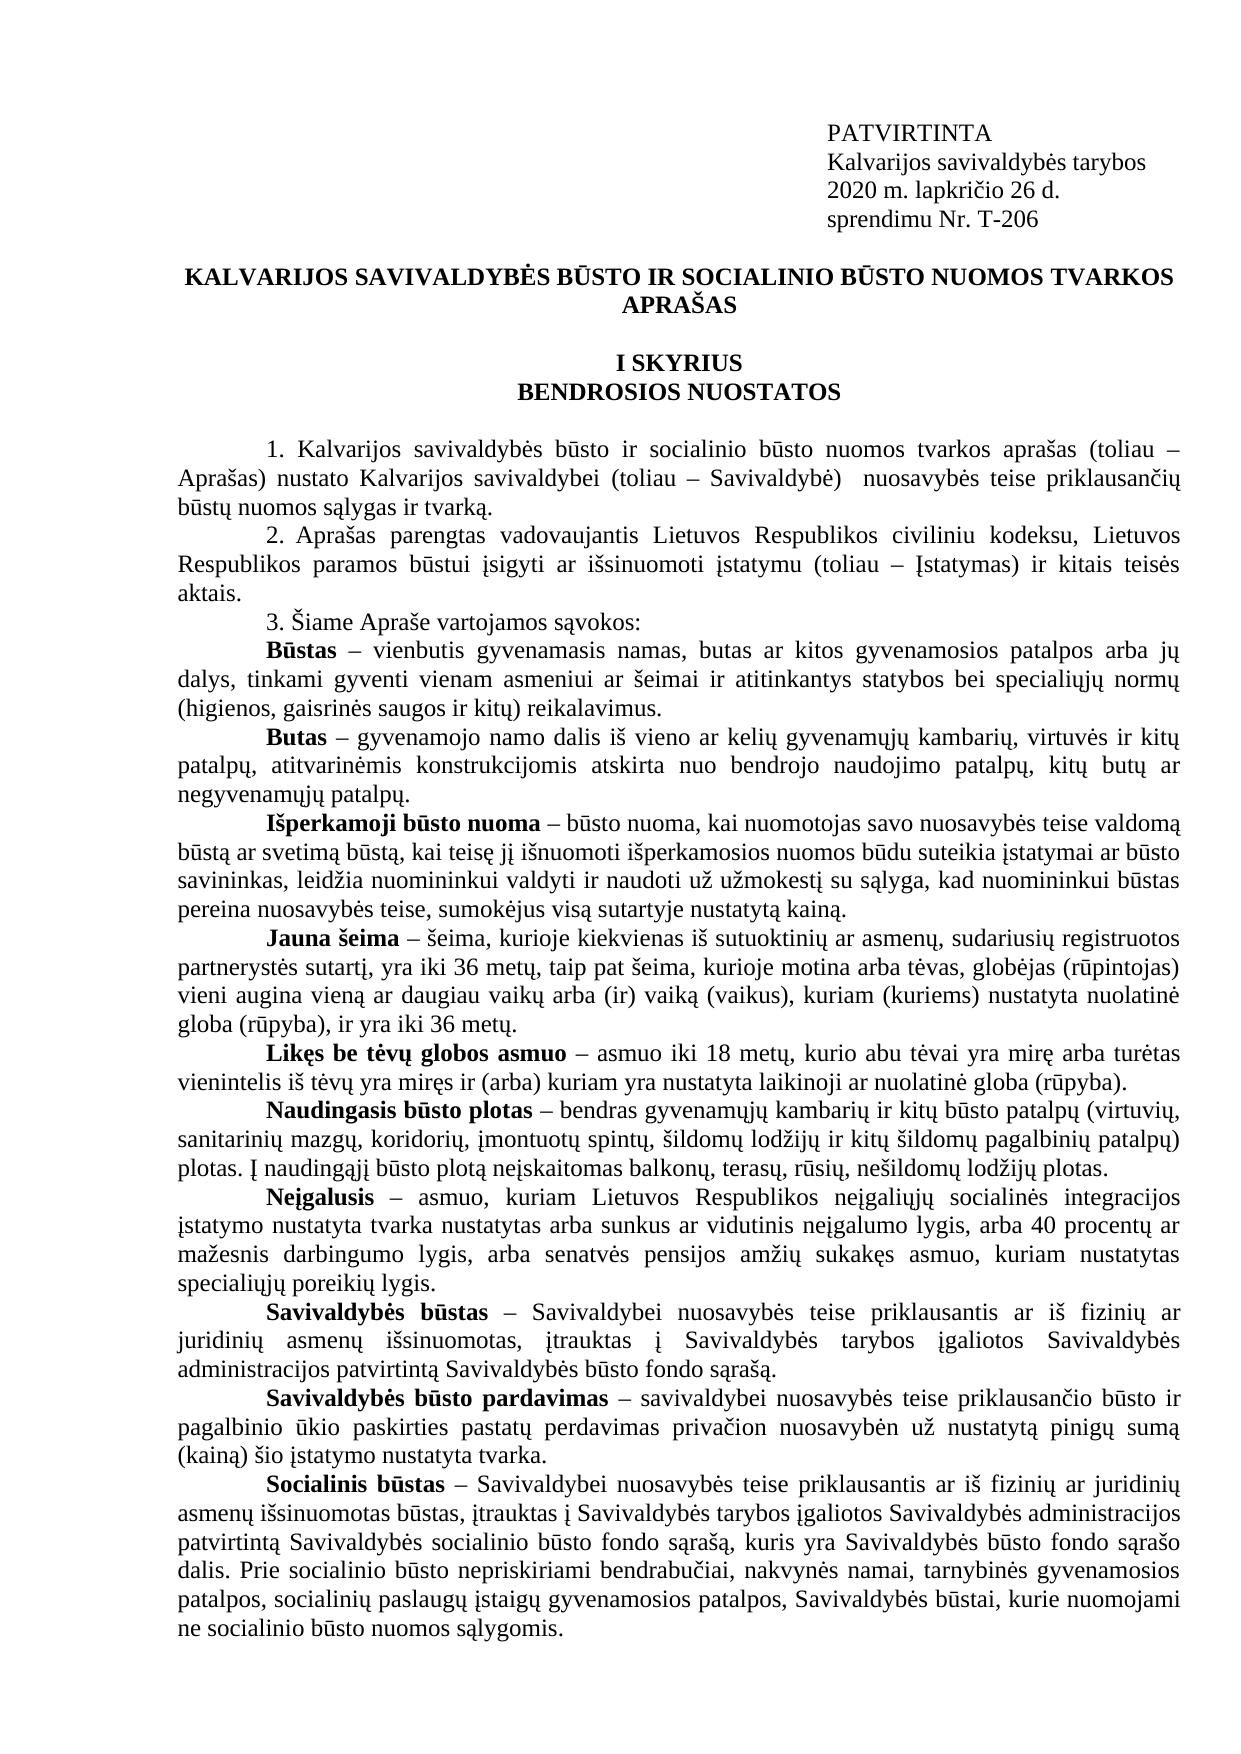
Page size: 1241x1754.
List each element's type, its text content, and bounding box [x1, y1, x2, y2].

text BENDROSIOS NUOSTATOS [177, 377, 1181, 406]
text sprendimu Nr. T-206 [827, 204, 1181, 233]
text 2020 m. lapkričio 26 d. [827, 176, 1181, 204]
text Savivaldybės būstas – Savivaldybei nuosavybės teise priklausantis ar iš fizinių ar juridinių asmenų išsinuomotas, įtrauktas į Savivaldybės tarybos įgaliotos Savivaldybės administracijos patvirtintą Savivaldybės būsto fondo sąrašą. [177, 1297, 1181, 1383]
text I SKYRIUS [177, 348, 1181, 377]
text 2. Aprašas parengtas vadovaujantis Lietuvos Respublikos civiliniu kodeksu, Lietuvos Respublikos paramos būstui įsigyti ar išsinuomoti įstatymu (toliau – Įstatymas) ir kitais teisės aktais. [177, 521, 1181, 607]
text Savivaldybės būsto pardavimas – savivaldybei nuosavybės teise priklausančio būsto ir pagalbinio ūkio paskirties pastatų perdavimas privačion nuosavybėn už nustatytą pinigų sumą (kainą) šio įstatymo nustatyta tvarka. [177, 1383, 1181, 1469]
text 3. Šiame Apraše vartojamos sąvokos: [177, 607, 1181, 636]
text Neįgalusis – asmuo, kuriam Lietuvos Respublikos neįgaliųjų socialinės integracijos įstatymo nustatyta tvarka nustatytas arba sunkus ar vidutinis neįgalumo lygis, arba 40 procentų ar mažesnis darbingumo lygis, arba senatvės pensijos amžių sukakęs asmuo, kuriam nustatytas specialiųjų poreikių lygis. [177, 1182, 1181, 1297]
text PATVIRTINTA [827, 118, 1181, 147]
text Jauna šeima – šeima, kurioje kiekvienas iš sutuoktinių ar asmenų, sudariusių registruotos partnerystės sutartį, yra iki 36 metų, taip pat šeima, kurioje motina arba tėvas, globėjas (rūpintojas) vieni augina vieną ar daugiau vaikų arba (ir) vaiką (vaikus), kuriam (kuriems) nustatyta nuolatinė globa (rūpyba), ir yra iki 36 metų. [177, 923, 1181, 1038]
text Likęs be tėvų globos asmuo – asmuo iki 18 metų, kurio abu tėvai yra mirę arba turėtas vienintelis iš tėvų yra miręs ir (arba) kuriam yra nustatyta laikinoji ar nuolatinė globa (rūpyba). [177, 1038, 1181, 1096]
text Naudingasis būsto plotas – bendras gyvenamųjų kambarių ir kitų būsto patalpų (virtuvių, sanitarinių mazgų, koridorių, įmontuotų spintų, šildomų lodžijų ir kitų šildomų pagalbinių patalpų) plotas. Į naudingąjį būsto plotą neįskaitomas balkonų, terasų, rūsių, nešildomų lodžijų plotas. [177, 1096, 1181, 1182]
text Išperkamoji būsto nuoma – būsto nuoma, kai nuomotojas savo nuosavybės teise valdomą būstą ar svetimą būstą, kai teisę jį išnuomoti išperkamosios nuomos būdu suteikia įstatymai ar būsto savininkas, leidžia nuomininkui valdyti ir naudoti už užmokestį su sąlyga, kad nuomininkui būstas pereina nuosavybės teise, sumokėjus visą sutartyje nustatytą kainą. [177, 808, 1181, 923]
text Socialinis būstas – Savivaldybei nuosavybės teise priklausantis ar iš fizinių ar juridinių asmenų išsinuomotas būstas, įtrauktas į Savivaldybės tarybos įgaliotos Savivaldybės administracijos patvirtintą Savivaldybės socialinio būsto fondo sąrašą, kuris yra Savivaldybės būsto fondo sąrašo dalis. Prie socialinio būsto nepriskiriami bendrabučiai, nakvynės namai, tarnybinės gyvenamosios patalpos, socialinių paslaugų įstaigų gyvenamosios patalpos, Savivaldybės būstai, kurie nuomojami ne socialinio būsto nuomos sąlygomis. [177, 1469, 1181, 1642]
text KALVARIJOS SAVIVALDYBĖS BŪSTO IR SOCIALINIO BŪSTO NUOMOS TVARKOS APRAŠAS [177, 262, 1181, 319]
text Kalvarijos savivaldybės tarybos [827, 147, 1181, 176]
text 1. Kalvarijos savivaldybės būsto ir socialinio būsto nuomos tvarkos aprašas (toliau – Aprašas) nustato Kalvarijos savivaldybei (toliau – Savivaldybė) nuosavybės teise priklausančių būstų nuomos sąlygas ir tvarką. [177, 434, 1181, 521]
text Butas – gyvenamojo namo dalis iš vieno ar kelių gyvenamųjų kambarių, virtuvės ir kitų patalpų, atitvarinėmis konstrukcijomis atskirta nuo bendrojo naudojimo patalpų, kitų butų ar negyvenamųjų patalpų. [177, 722, 1181, 808]
text Būstas – vienbutis gyvenamasis namas, butas ar kitos gyvenamosios patalpos arba jų dalys, tinkami gyventi vienam asmeniui ar šeimai ir atitinkantys statybos bei specialiųjų normų (higienos, gaisrinės saugos ir kitų) reikalavimus. [177, 636, 1181, 722]
